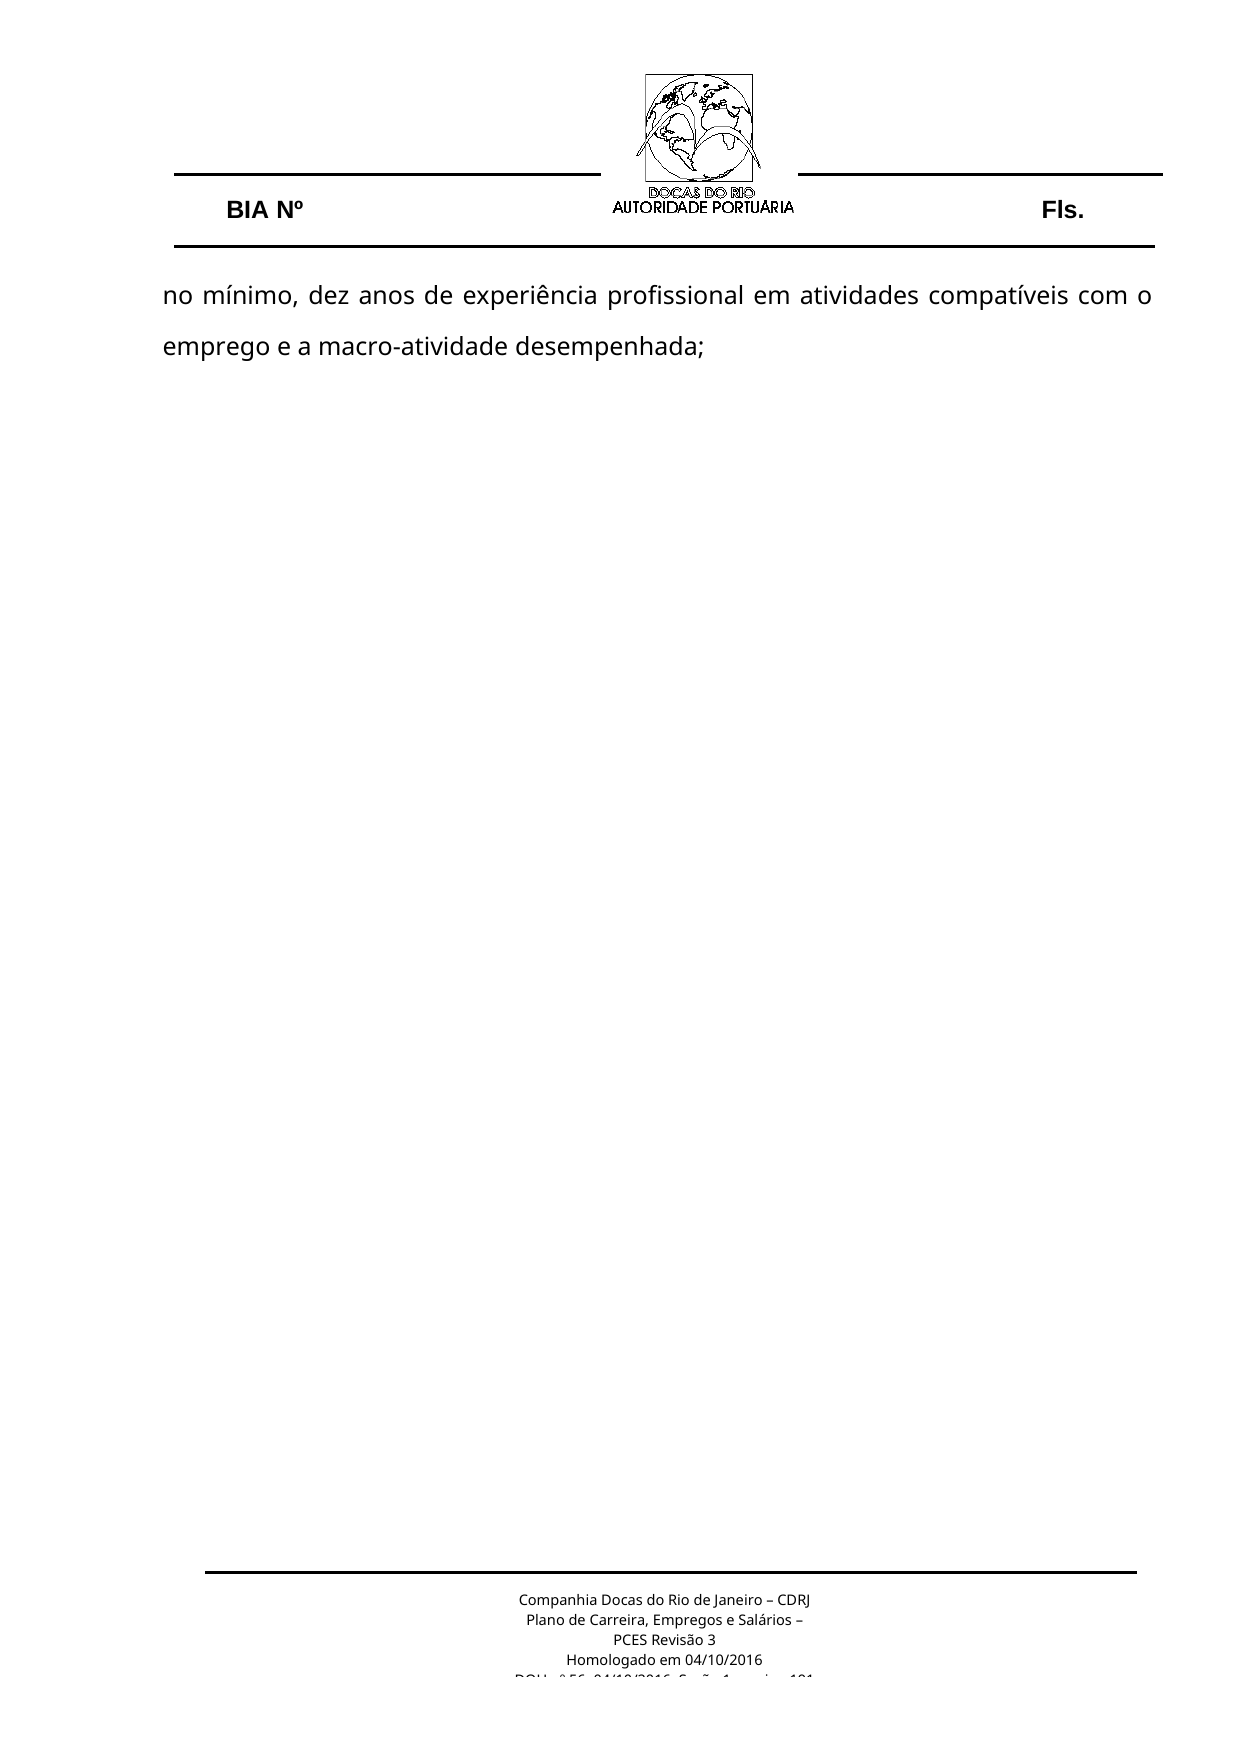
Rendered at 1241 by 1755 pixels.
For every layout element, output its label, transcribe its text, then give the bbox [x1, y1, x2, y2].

list no mínimo, dez anos de experiência profissional em atividades compatíveis com o emprego e a macro-atividade desempenhada; [125, 277, 1152, 362]
